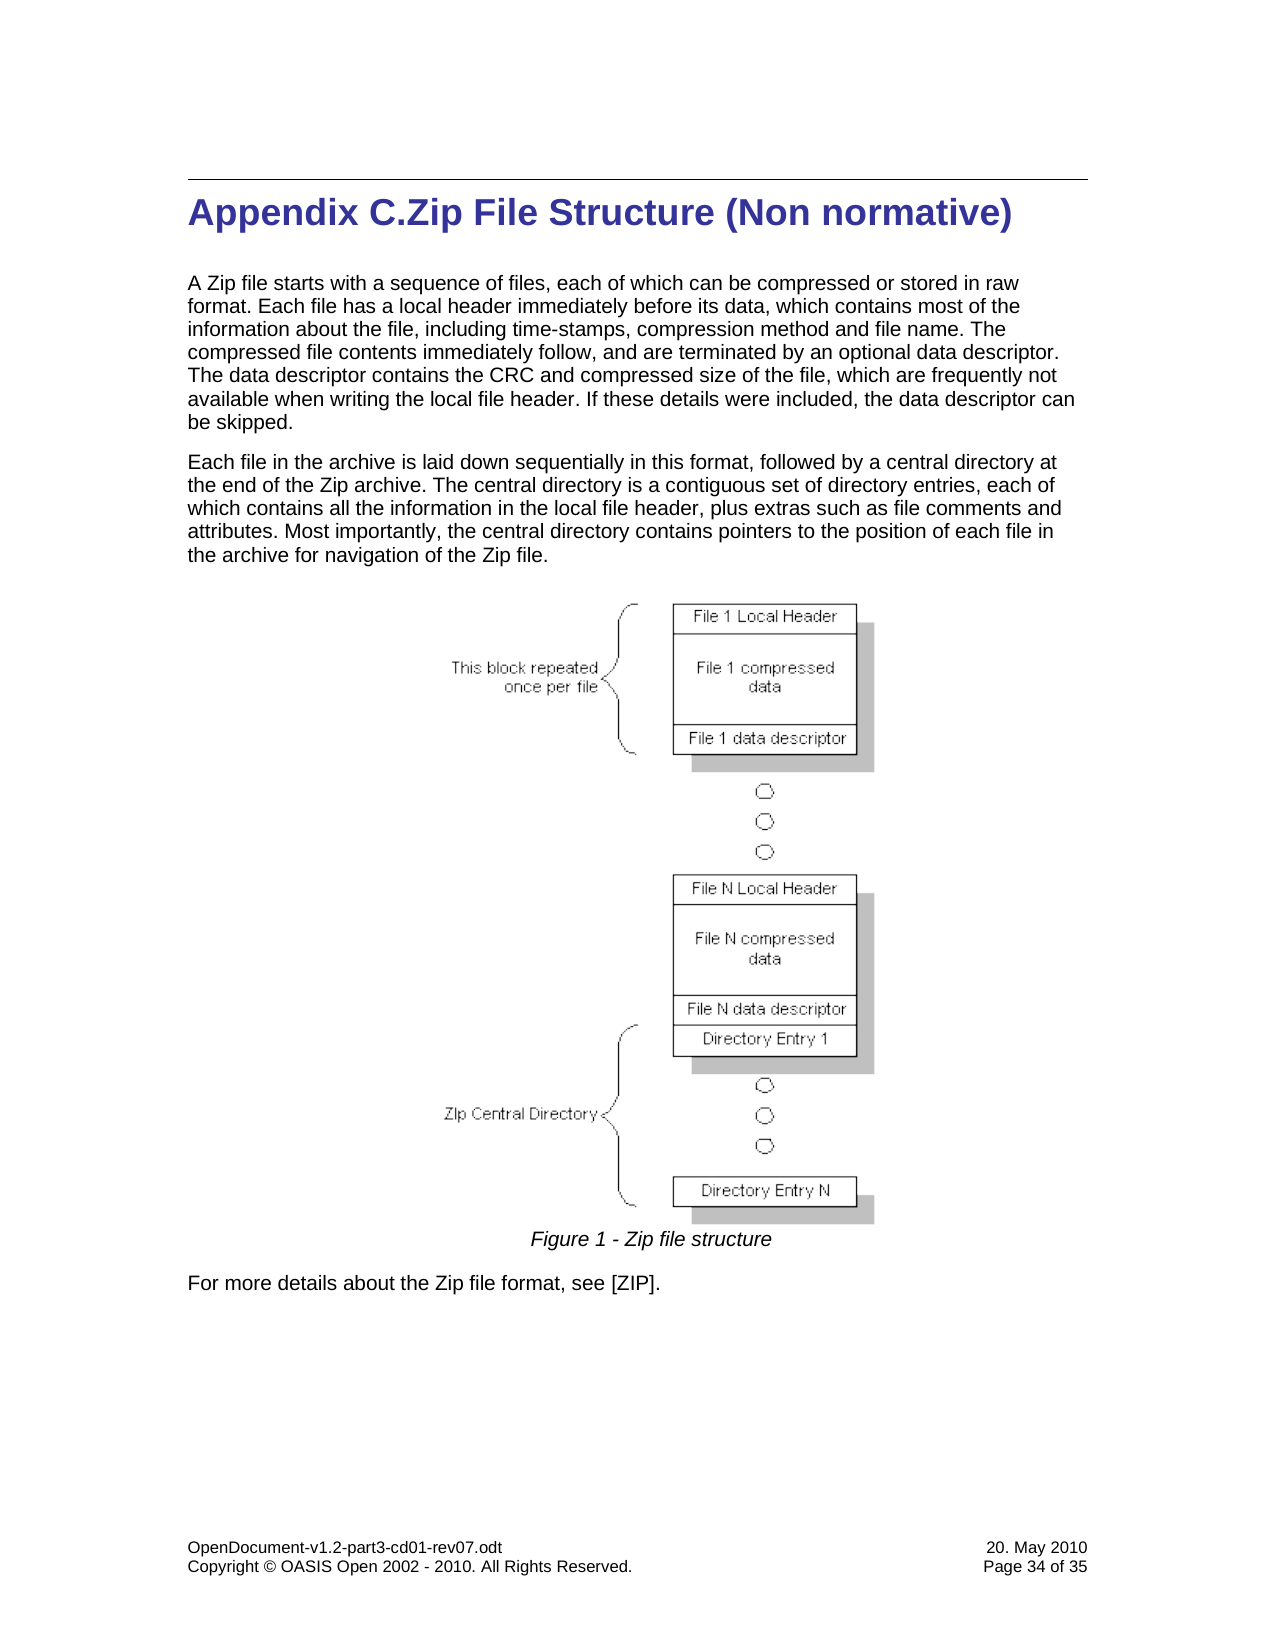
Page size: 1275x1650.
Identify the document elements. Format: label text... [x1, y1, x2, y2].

picture [427, 600, 878, 1228]
text Figure 1 - Zip file structure [427, 1228, 877, 1251]
text Each file in the archive is laid down sequentially in this format, followed by a central directory at the end of the Zip archive. The central directory is a contiguous set of directory entries, each of which contains all the information in the local file header, plus extras such as file comments and attributes. Most importantly, the central directory contains pointers to the position of each file in the archive for navigation of the Zip file. [187, 451, 1088, 567]
text For more details about the Zip file format, see [ZIP]. [187, 1272, 1088, 1295]
text A Zip file starts with a sequence of files, each of which can be compressed or stored in raw format. Each file has a local header immediately before its data, which contains most of the information about the file, including time-stamps, compression method and file name. The compressed file contents immediately follow, and are terminated by an optional data descriptor. The data descriptor contains the CRC and compressed size of the file, which are frequently not available when writing the local file header. If these details were included, the data descriptor can be skipped. [187, 271, 1088, 434]
